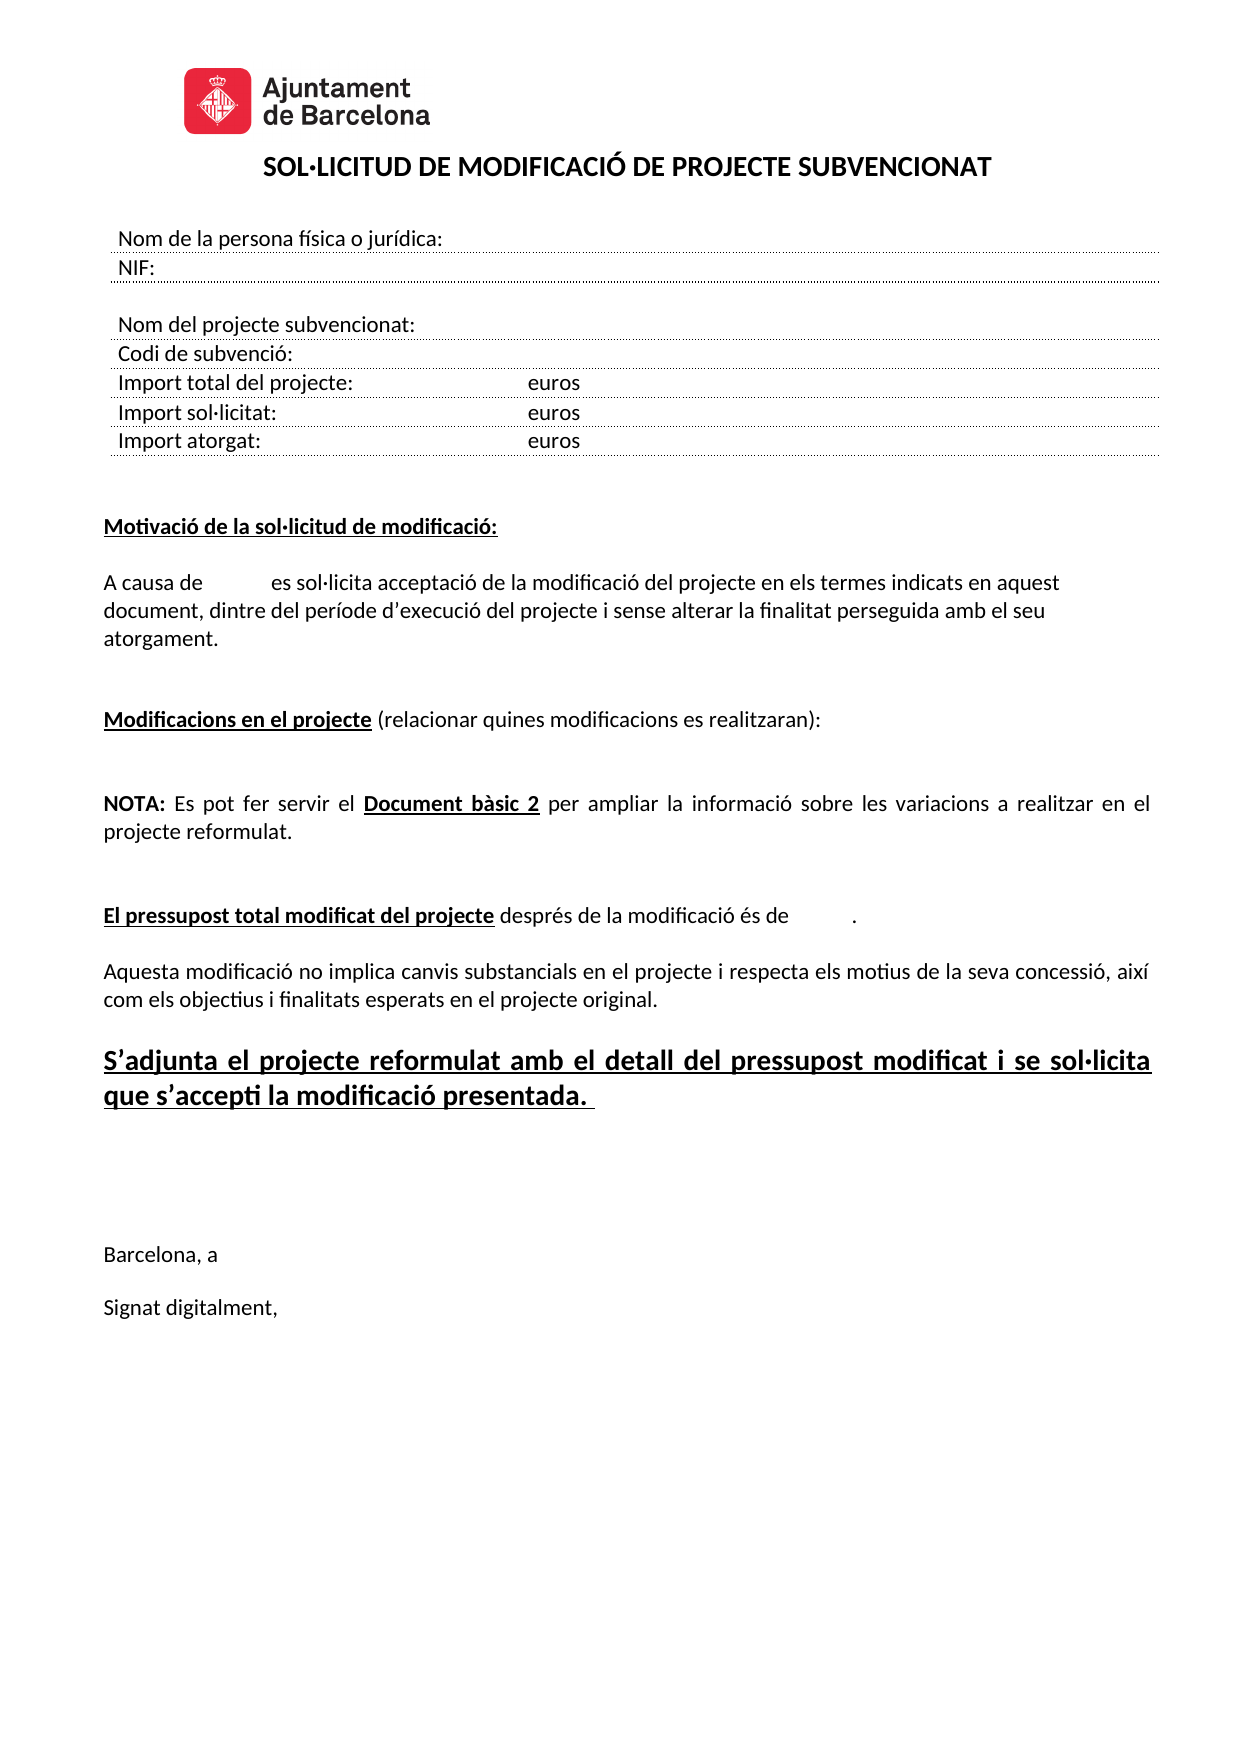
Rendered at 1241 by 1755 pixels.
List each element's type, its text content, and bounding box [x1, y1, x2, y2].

table_header [450, 310, 1159, 338]
table_header [450, 219, 1129, 252]
text Signat digitalment, [103, 1293, 1152, 1321]
table_cell NIF: [111, 252, 450, 281]
table_cell euros [450, 397, 1159, 426]
table_header Nom del projecte subvencionat: [111, 310, 450, 338]
table_cell [450, 252, 1159, 281]
table_cell euros [450, 368, 1159, 397]
text A causa de es sol·licita acceptació de la modificació del projecte en els termes indicats en aquest document, dintre del període d’execució del projecte i sense alterar la finalitat perseguida amb el seu atorgament. [103, 568, 1152, 652]
text que s’accepti la modificació presentada. [103, 1073, 1152, 1113]
table_cell Import total del projecte: [111, 368, 450, 397]
picture [177, 61, 434, 142]
table_cell Import atorgat: [111, 426, 450, 455]
table_header [1130, 219, 1159, 252]
text Modificacions en el projecte (relacionar quines modificacions es realitzaran): [103, 705, 1152, 733]
text El pressupost total modificat del projecte després de la modificació és de . [103, 901, 1152, 929]
text NOTA: Es pot fer servir el Document bàsic 2 per ampliar la informació sobre les variacions a realitzar en el projecte reformulat. [103, 789, 1152, 845]
text Aquesta modificació no implica canvis substancials en el projecte i respecta els motius de la seva concessió, així com els objectius i finalitats esperats en el projecte original. [103, 957, 1152, 1013]
table_cell [450, 339, 1159, 367]
table_cell Codi de subvenció: [111, 339, 450, 367]
table_cell euros [450, 426, 1159, 455]
text S’adjunta el projecte reformulat amb el detall del pressupost modificat i se sol·licita [103, 1042, 1152, 1072]
text SOL·LICITUD DE MODIFICACIÓ DE PROJECTE SUBVENCIONAT [103, 148, 1152, 183]
table_header Nom de la persona física o jurídica: [111, 219, 450, 252]
text Barcelona, a [103, 1240, 1152, 1268]
table_cell Import sol·licitat: [111, 397, 450, 426]
text Motivació de la sol·licitud de modificació: [103, 512, 1152, 540]
